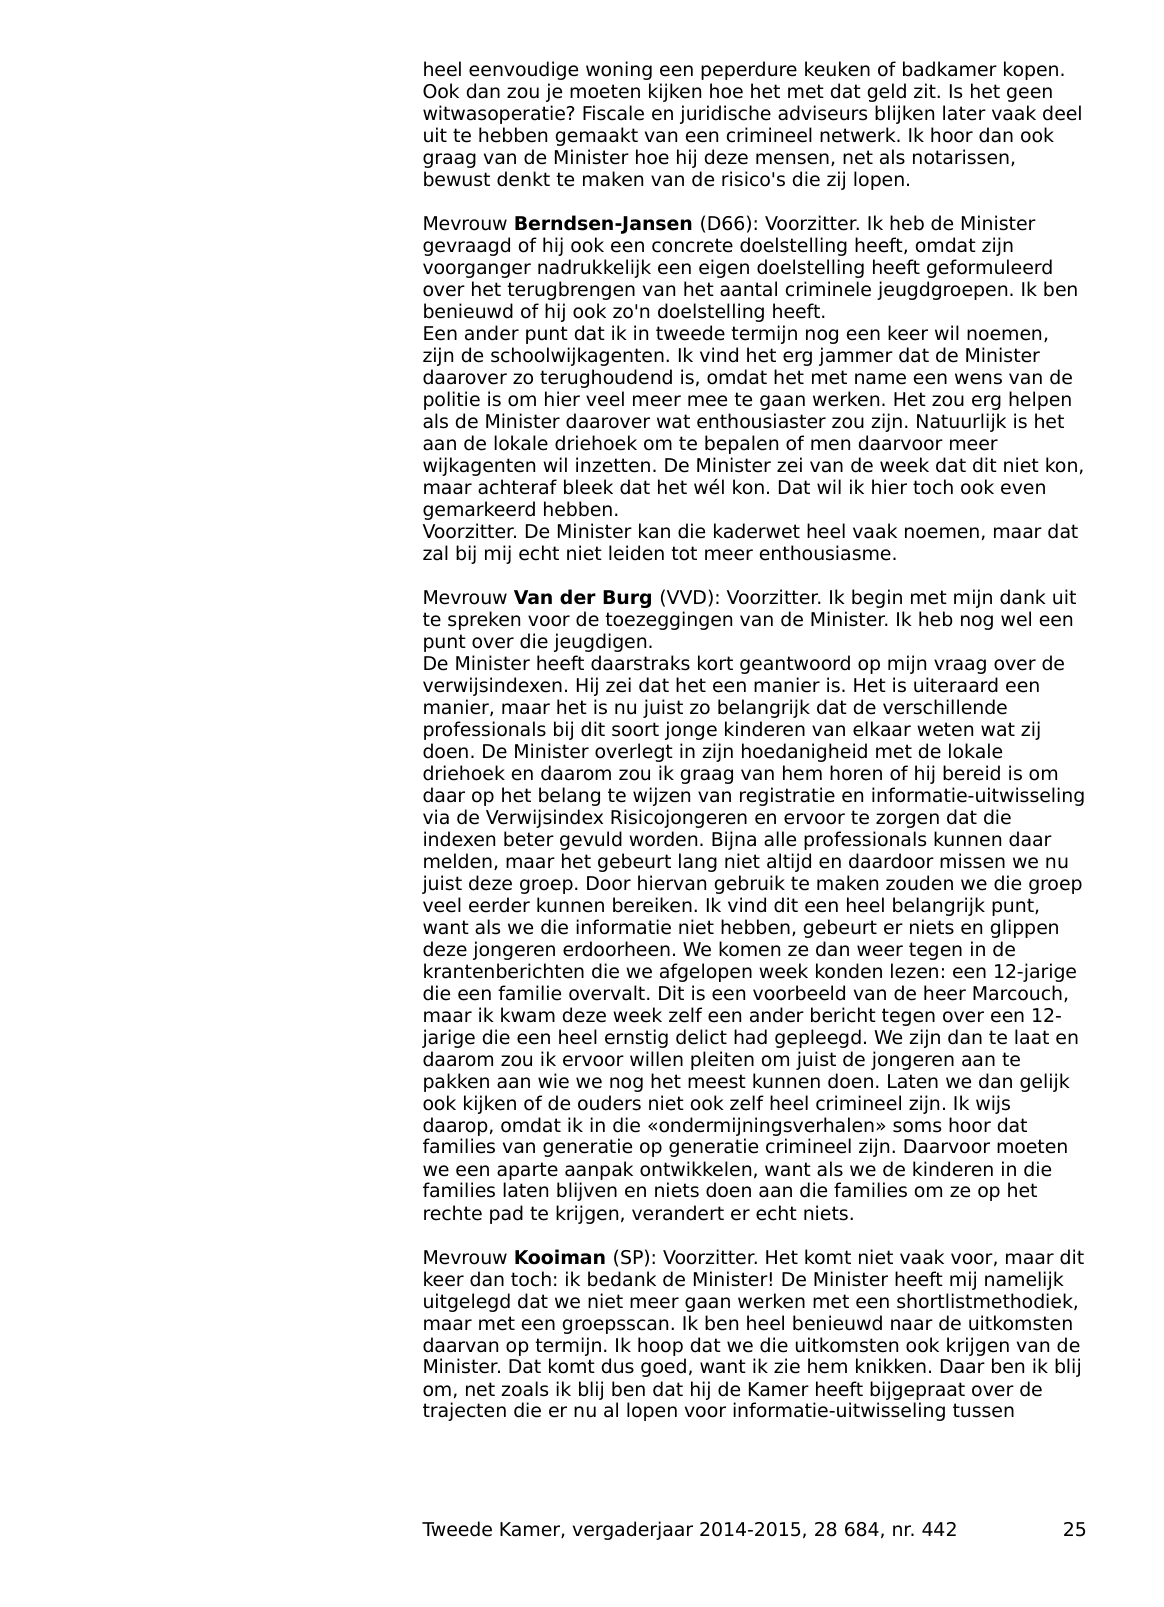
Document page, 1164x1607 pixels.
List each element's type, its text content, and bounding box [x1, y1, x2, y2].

text Mevrouw Van der Burg (VVD): Voorzitter. Ik begin met mijn dank uit te spreken voor de toezeggingen van de Minister. Ik heb nog wel een punt over die jeugdigen. [422, 587, 1087, 653]
text heel eenvoudige woning een peperdure keuken of badkamer kopen. Ook dan zou je moeten kijken hoe het met dat geld zit. Is het geen witwasoperatie? Fiscale en juridische adviseurs blijken later vaak deel uit te hebben gemaakt van een crimineel netwerk. Ik hoor dan ook graag van de Minister hoe hij deze mensen, net als notarissen, bewust denkt te maken van de risico's die zij lopen. [422, 59, 1087, 191]
text Mevrouw Kooiman (SP): Voorzitter. Het komt niet vaak voor, maar dit keer dan toch: ik bedank de Minister! De Minister heeft mij namelijk uitgelegd dat we niet meer gaan werken met een shortlistmethodiek, maar met een groepsscan. Ik ben heel benieuwd naar de uitkomsten daarvan op termijn. Ik hoop dat we die uitkomsten ook krijgen van de Minister. Dat komt dus goed, want ik zie hem knikken. Daar ben ik blij om, net zoals ik blij ben dat hij de Kamer heeft bijgepraat over de trajecten die er nu al lopen voor informatie-uitwisseling tussen [422, 1247, 1087, 1422]
text Mevrouw Berndsen-Jansen (D66): Voorzitter. Ik heb de Minister gevraagd of hij ook een concrete doelstelling heeft, omdat zijn voorganger nadrukkelijk een eigen doelstelling heeft geformuleerd over het terugbrengen van het aantal criminele jeugdgroepen. Ik ben benieuwd of hij ook zo'n doelstelling heeft. [422, 213, 1087, 323]
text De Minister heeft daarstraks kort geantwoord op mijn vraag over de verwijsindexen. Hij zei dat het een manier is. Het is uiteraard een manier, maar het is nu juist zo belangrijk dat de verschillende professionals bij dit soort jonge kinderen van elkaar weten wat zij doen. De Minister overlegt in zijn hoedanigheid met de lokale driehoek en daarom zou ik graag van hem horen of hij bereid is om daar op het belang te wijzen van registratie en informatie-uitwisseling via de Verwijsindex Risicojongeren en ervoor te zorgen dat die indexen beter gevuld worden. Bijna alle professionals kunnen daar melden, maar het gebeurt lang niet altijd en daardoor missen we nu juist deze groep. Door hiervan gebruik te maken zouden we die groep veel eerder kunnen bereiken. Ik vind dit een heel belangrijk punt, want als we die informatie niet hebben, gebeurt er niets en glippen deze jongeren erdoorheen. We komen ze dan weer tegen in de krantenberichten die we afgelopen week konden lezen: een 12-jarige die een familie overvalt. Dit is een voorbeeld van de heer Marcouch, maar ik kwam deze week zelf een ander bericht tegen over een 12-jarige die een heel ernstig delict had gepleegd. We zijn dan te laat en daarom zou ik ervoor willen pleiten om juist de jongeren aan te pakken aan wie we nog het meest kunnen doen. Laten we dan gelijk ook kijken of de ouders niet ook zelf heel crimineel zijn. Ik wijs daarop, omdat ik in die «ondermijningsverhalen» soms hoor dat families van generatie op generatie crimineel zijn. Daarvoor moeten we een aparte aanpak ontwikkelen, want als we de kinderen in die families laten blijven en niets doen aan die families om ze op het rechte pad te krijgen, verandert er echt niets. [422, 653, 1087, 1224]
text Een ander punt dat ik in tweede termijn nog een keer wil noemen, zijn de schoolwijkagenten. Ik vind het erg jammer dat de Minister daarover zo terughoudend is, omdat het met name een wens van de politie is om hier veel meer mee te gaan werken. Het zou erg helpen als de Minister daarover wat enthousiaster zou zijn. Natuurlijk is het aan de lokale driehoek om te bepalen of men daarvoor meer wijkagenten wil inzetten. De Minister zei van de week dat dit niet kon, maar achteraf bleek dat het wél kon. Dat wil ik hier toch ook even gemarkeerd hebben. [422, 323, 1087, 521]
text Voorzitter. De Minister kan die kaderwet heel vaak noemen, maar dat zal bij mij echt niet leiden tot meer enthousiasme. [422, 521, 1087, 565]
